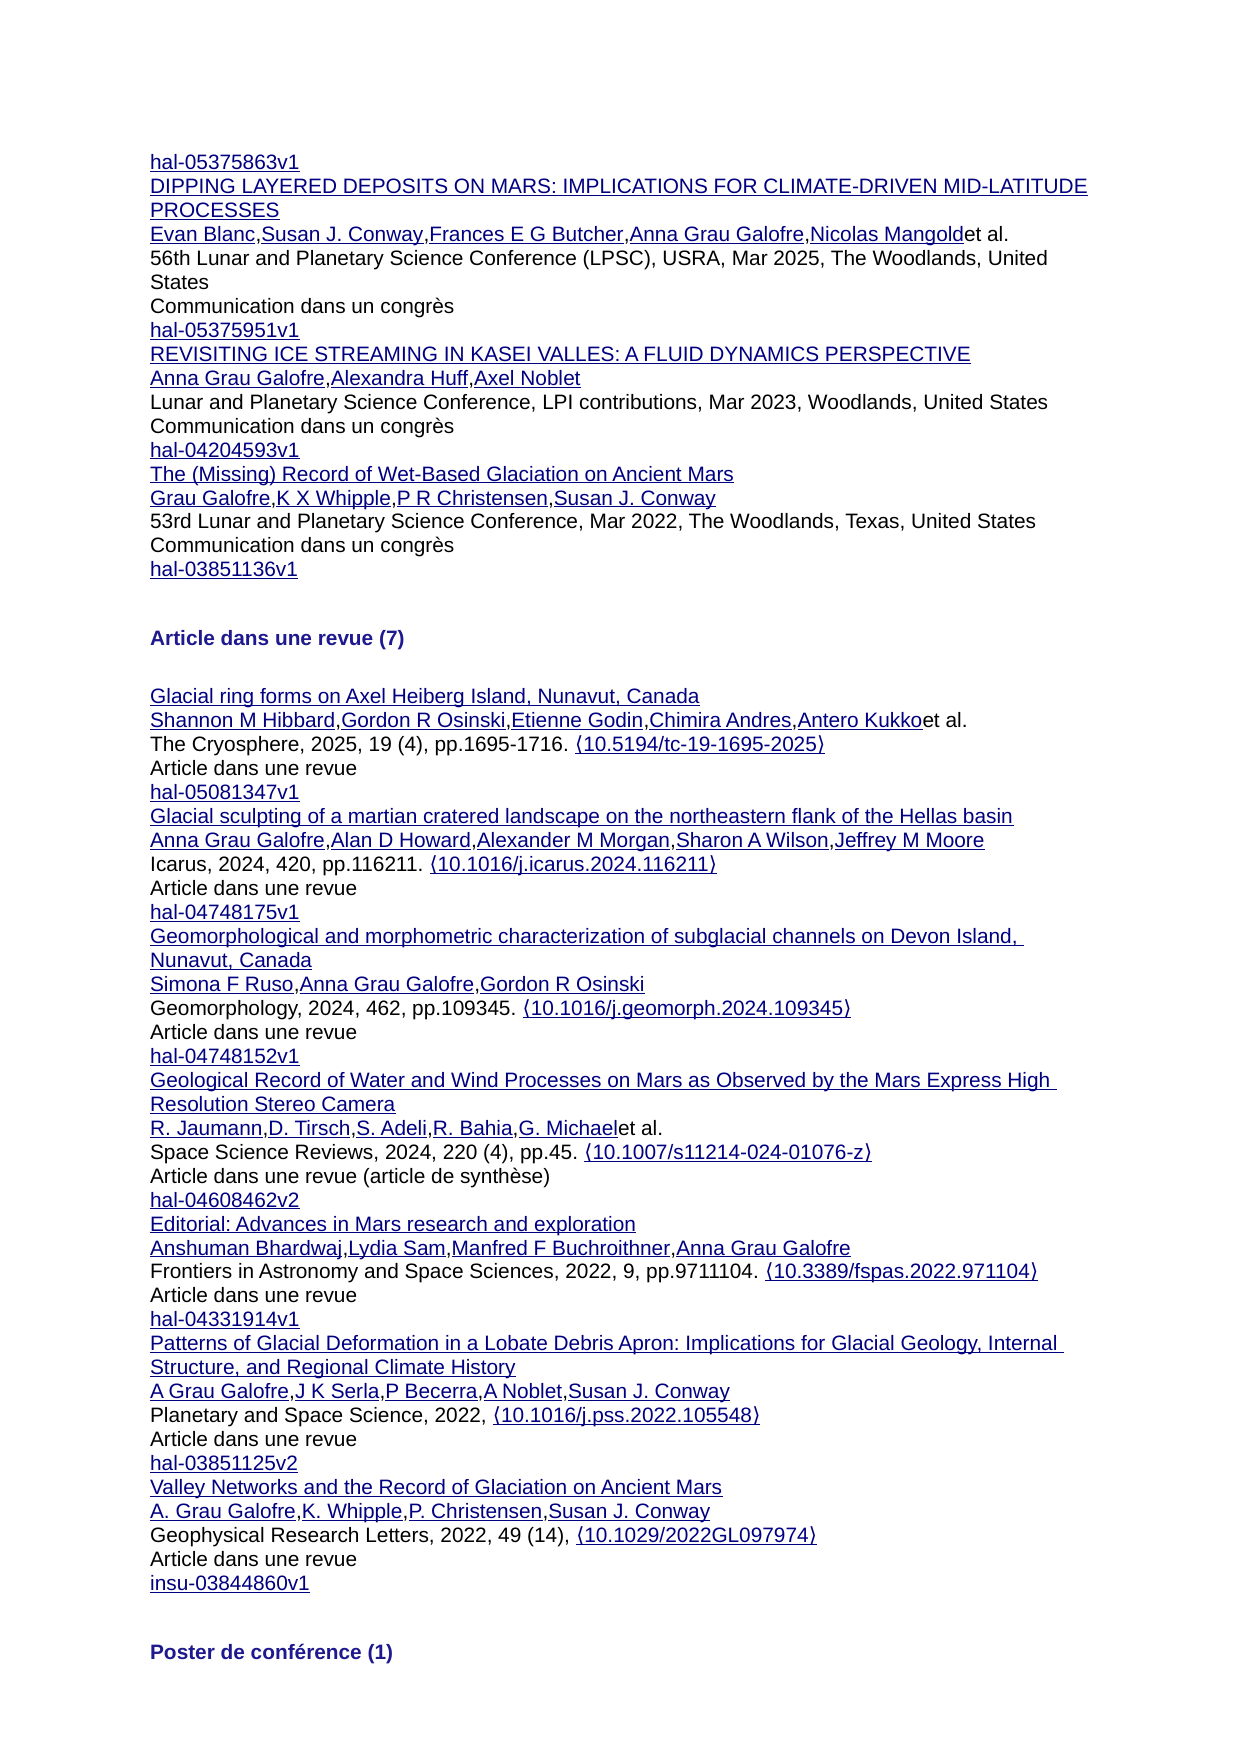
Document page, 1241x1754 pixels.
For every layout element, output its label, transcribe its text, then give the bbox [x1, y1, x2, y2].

table_cell Glacial sculpting of a martian cratered landscape on the northeastern flank of the Hellas basin Anna Grau Galofre,Alan D Howard,Alexander M Morgan,Sharon A Wilson,Jeffrey M Moore Icarus, 2024, 420, pp.116211. ⟨10.1016/j.icarus.2024.116211⟩ Article dans une revue hal-04748175v1 [150, 804, 1090, 924]
table_cell Editorial: Advances in Mars research and exploration Anshuman Bhardwaj,Lydia Sam,Manfred F Buchroithner,Anna Grau Galofre Frontiers in Astronomy and Space Sciences, 2022, 9, pp.9711104. ⟨10.3389/fspas.2022.971104⟩ Article dans une revue hal-04331914v1 [150, 1211, 1090, 1331]
table_cell hal-05375863v1 [150, 150, 1090, 174]
subtitle Article dans une revue (7) [150, 626, 1090, 650]
table_cell REVISITING ICE STREAMING IN KASEI VALLES: A FLUID DYNAMICS PERSPECTIVE Anna Grau Galofre,Alexandra Huff,Axel Noblet Lunar and Planetary Science Conference, LPI contributions, Mar 2023, Woodlands, United States Communication dans un congrès hal-04204593v1 [150, 342, 1090, 461]
table_header Glacial ring forms on Axel Heiberg Island, Nunavut, Canada Shannon M Hibbard,Gordon R Osinski,Etienne Godin,Chimira Andres,Antero Kukkoet al. The Cryosphere, 2025, 19 (4), pp.1695-1716. ⟨10.5194/tc-19-1695-2025⟩ Article dans une revue hal-05081347v1 [150, 684, 1090, 804]
table_cell Geological Record of Water and Wind Processes on Mars as Observed by the Mars Express High Resolution Stereo Camera R. Jaumann,D. Tirsch,S. Adeli,R. Bahia,G. Michaelet al. Space Science Reviews, 2024, 220 (4), pp.45. ⟨10.1007/s11214-024-01076-z⟩ Article dans une revue (article de synthèse) hal-04608462v2 [150, 1068, 1090, 1211]
table_cell Patterns of Glacial Deformation in a Lobate Debris Apron: Implications for Glacial Geology, Internal Structure, and Regional Climate History A Grau Galofre,J K Serla,P Becerra,A Noblet,Susan J. Conway Planetary and Space Science, 2022, ⟨10.1016/j.pss.2022.105548⟩ Article dans une revue hal-03851125v2 [150, 1331, 1090, 1475]
table_cell Geomorphological and morphometric characterization of subglacial channels on Devon Island, Nunavut, Canada Simona F Ruso,Anna Grau Galofre,Gordon R Osinski Geomorphology, 2024, 462, pp.109345. ⟨10.1016/j.geomorph.2024.109345⟩ Article dans une revue hal-04748152v1 [150, 924, 1090, 1068]
subtitle Poster de conférence (1) [150, 1639, 1090, 1663]
table_cell DIPPING LAYERED DEPOSITS ON MARS: IMPLICATIONS FOR CLIMATE-DRIVEN MID-LATITUDE PROCESSES Evan Blanc,Susan J. Conway,Frances E G Butcher,Anna Grau Galofre,Nicolas Mangoldet al. 56th Lunar and Planetary Science Conference (LPSC), USRA, Mar 2025, The Woodlands, United States Communication dans un congrès hal-05375951v1 [150, 174, 1090, 342]
table_cell Valley Networks and the Record of Glaciation on Ancient Mars A. Grau Galofre,K. Whipple,P. Christensen,Susan J. Conway Geophysical Research Letters, 2022, 49 (14), ⟨10.1029/2022GL097974⟩ Article dans une revue insu-03844860v1 [150, 1475, 1090, 1595]
table_cell The (Missing) Record of Wet-Based Glaciation on Ancient Mars Grau Galofre,K X Whipple,P R Christensen,Susan J. Conway 53rd Lunar and Planetary Science Conference, Mar 2022, The Woodlands, Texas, United States Communication dans un congrès hal-03851136v1 [150, 461, 1090, 581]
